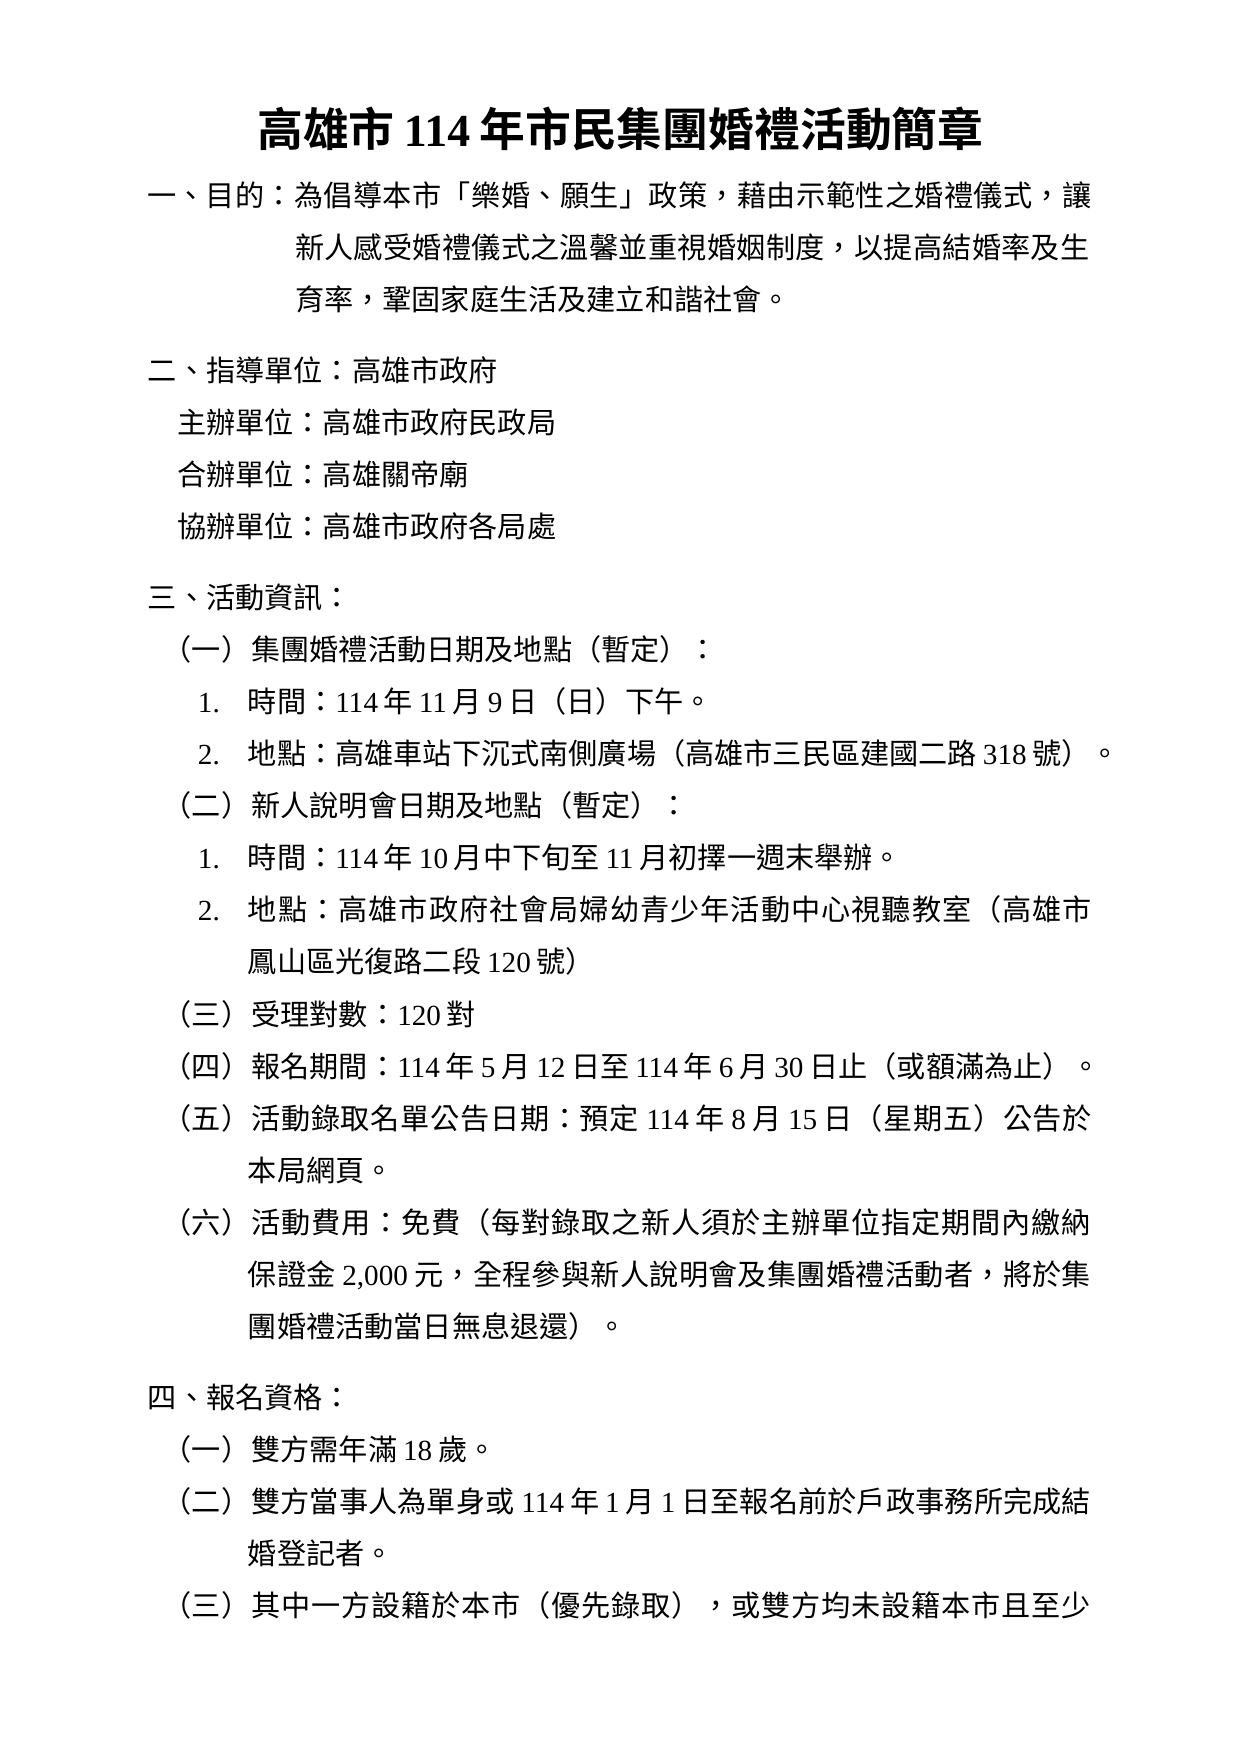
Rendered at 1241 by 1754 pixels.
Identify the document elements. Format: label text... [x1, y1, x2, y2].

list 地點：高雄車站下沉式南側廣場（高雄市三民區建國二路318號）。 [198, 723, 1092, 775]
list 雙方需年滿18歲。 [162, 1419, 1092, 1471]
list 其中一方設籍於本市（優先錄取），或雙方均未設籍本市且至少 [162, 1575, 1092, 1627]
list 報名期間：114年5月12日至114年6月30日止（或額滿為止）。 [148, 1035, 1092, 1087]
list 新人說明會日期及地點（暫定）： [162, 775, 1092, 827]
list 集團婚禮活動日期及地點（暫定）： [162, 619, 1092, 671]
list 受理對數：120對 [148, 983, 1092, 1035]
list 時間：114年11月9日（日）下午。 [198, 671, 1092, 723]
list 指導單位：高雄市政府 [148, 339, 1092, 392]
text 協辦單位：高雄市政府各局處 [148, 496, 1092, 548]
list 地點：高雄市政府社會局婦幼青少年活動中心視聽教室（高雄市鳳山區光復路二段120號） [198, 879, 1092, 983]
list 報名資格： [148, 1367, 1092, 1419]
list 目的：為倡導本市「樂婚、願生」政策，藉由示範性之婚禮儀式，讓新人感受婚禮儀式之溫馨並重視婚姻制度，以提高結婚率及生育率，鞏固家庭生活及建立和諧社會。 [147, 164, 1092, 321]
text 高雄市114年市民集團婚禮活動簡章 [148, 89, 1092, 164]
list 活動資訊： [148, 567, 1107, 619]
text 主辦單位：高雄市政府民政局 [148, 392, 1092, 444]
list 活動錄取名單公告日期：預定114年8月15日（星期五）公告於本局網頁。 [162, 1087, 1092, 1192]
text 合辦單位：高雄關帝廟 [148, 444, 1092, 496]
list 時間：114年10月中下旬至11月初擇一週末舉辦。 [198, 827, 1092, 879]
list 雙方當事人為單身或114年1月1日至報名前於戶政事務所完成結婚登記者。 [162, 1471, 1092, 1575]
list 活動費用：免費（每對錄取之新人須於主辦單位指定期間內繳納保證金2,000元，全程參與新人說明會及集團婚禮活動者，將於集團婚禮活動當日無息退還）。 [162, 1192, 1092, 1348]
